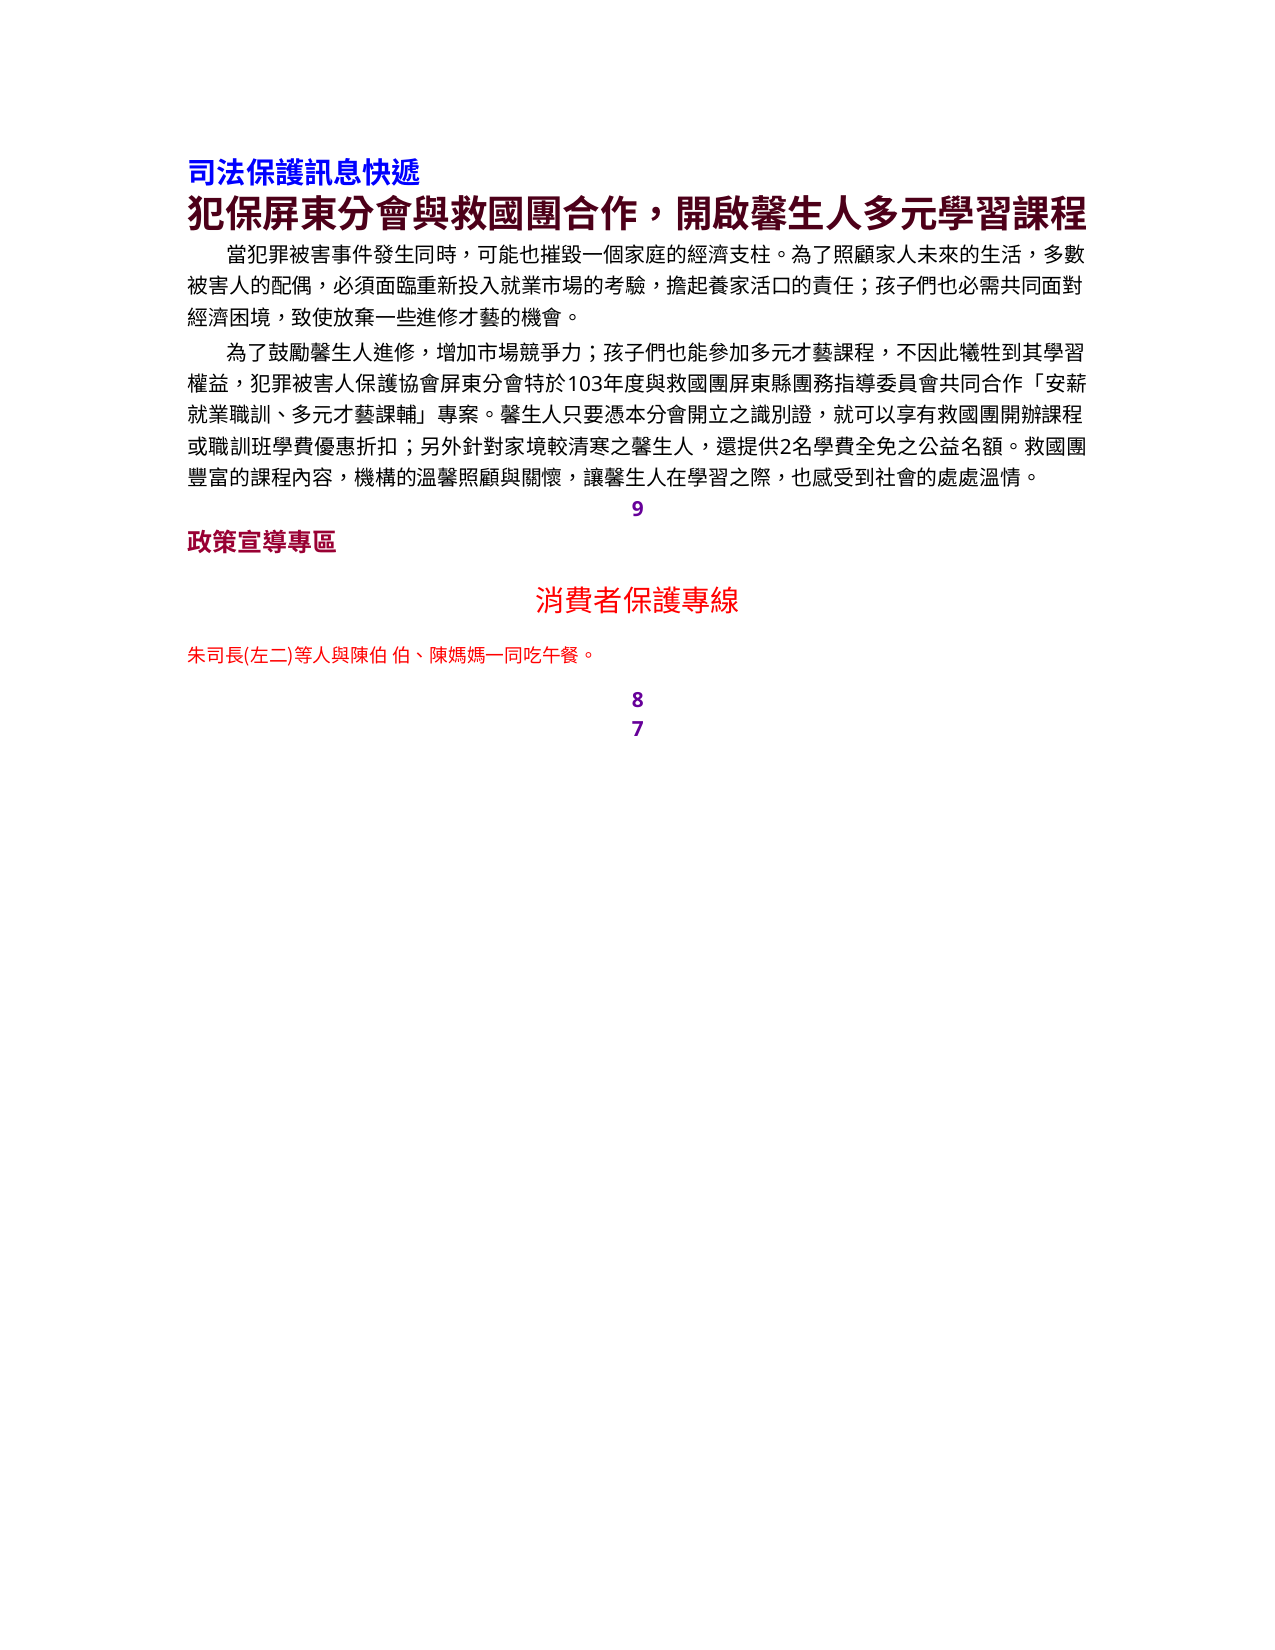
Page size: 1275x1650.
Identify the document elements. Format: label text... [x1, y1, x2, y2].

text 7 [187, 714, 1087, 742]
text 朱司長(左二)等人與陳伯 伯、陳媽媽一同吃午餐。 [187, 641, 1087, 668]
text 9 [187, 494, 1087, 522]
text 8 [187, 685, 1087, 714]
text 消費者保護專線 [187, 578, 1087, 620]
subtitle 犯保屏東分會與救國團合作，開啟馨生人多元學習課程 [187, 194, 1087, 235]
subtitle 司法保護訊息快遞 [187, 150, 1087, 192]
text 政策宣導專區 [187, 522, 1087, 558]
text 為了鼓勵馨生人進修，增加市場競爭力；孩子們也能參加多元才藝課程，不因此犧牲到其學習權益，犯罪被害人保護協會屏東分會特於103年度與救國團屏東縣團務指導委員會共同合作「安薪就業職訓、多元才藝課輔」專案。馨生人只要憑本分會開立之識別證，就可以享有救國團開辦課程或職訓班學費優惠折扣；另外針對家境較清寒之馨生人，還提供2名學費全免之公益名額。救國團豐富的課程內容，機構的溫馨照顧與關懷，讓馨生人在學習之際，也感受到社會的處處溫情。 [187, 335, 1087, 492]
text 當犯罪被害事件發生同時，可能也摧毀一個家庭的經濟支柱。為了照顧家人未來的生活，多數被害人的配偶，必須面臨重新投入就業市場的考驗，擔起養家活口的責任；孩子們也必需共同面對經濟困境，致使放棄一些進修才藝的機會。 [187, 237, 1087, 331]
